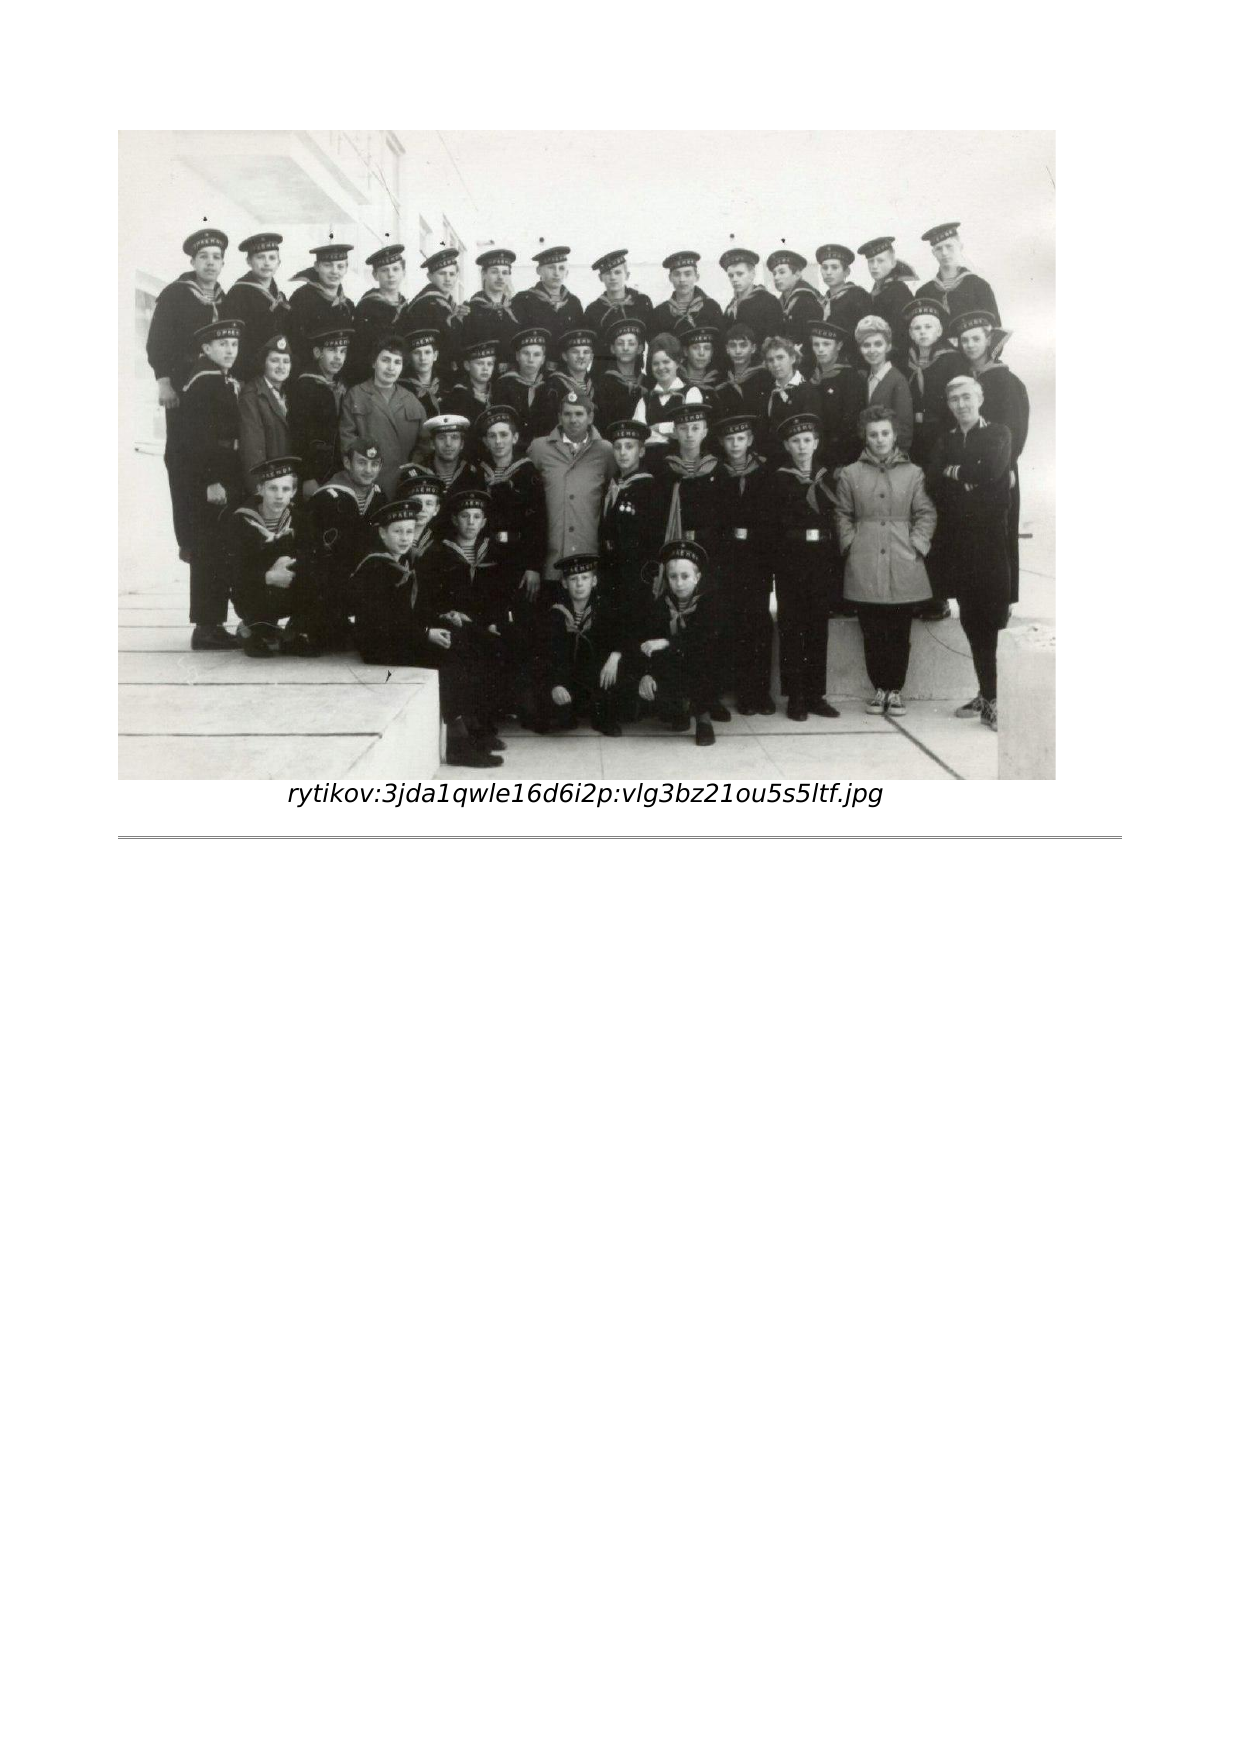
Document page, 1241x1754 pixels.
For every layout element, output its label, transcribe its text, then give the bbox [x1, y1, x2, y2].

picture [118, 130, 1056, 780]
text rytikov:3jda1qwle16d6i2p:vlg3bz21ou5s5ltf.jpg [118, 780, 1056, 809]
